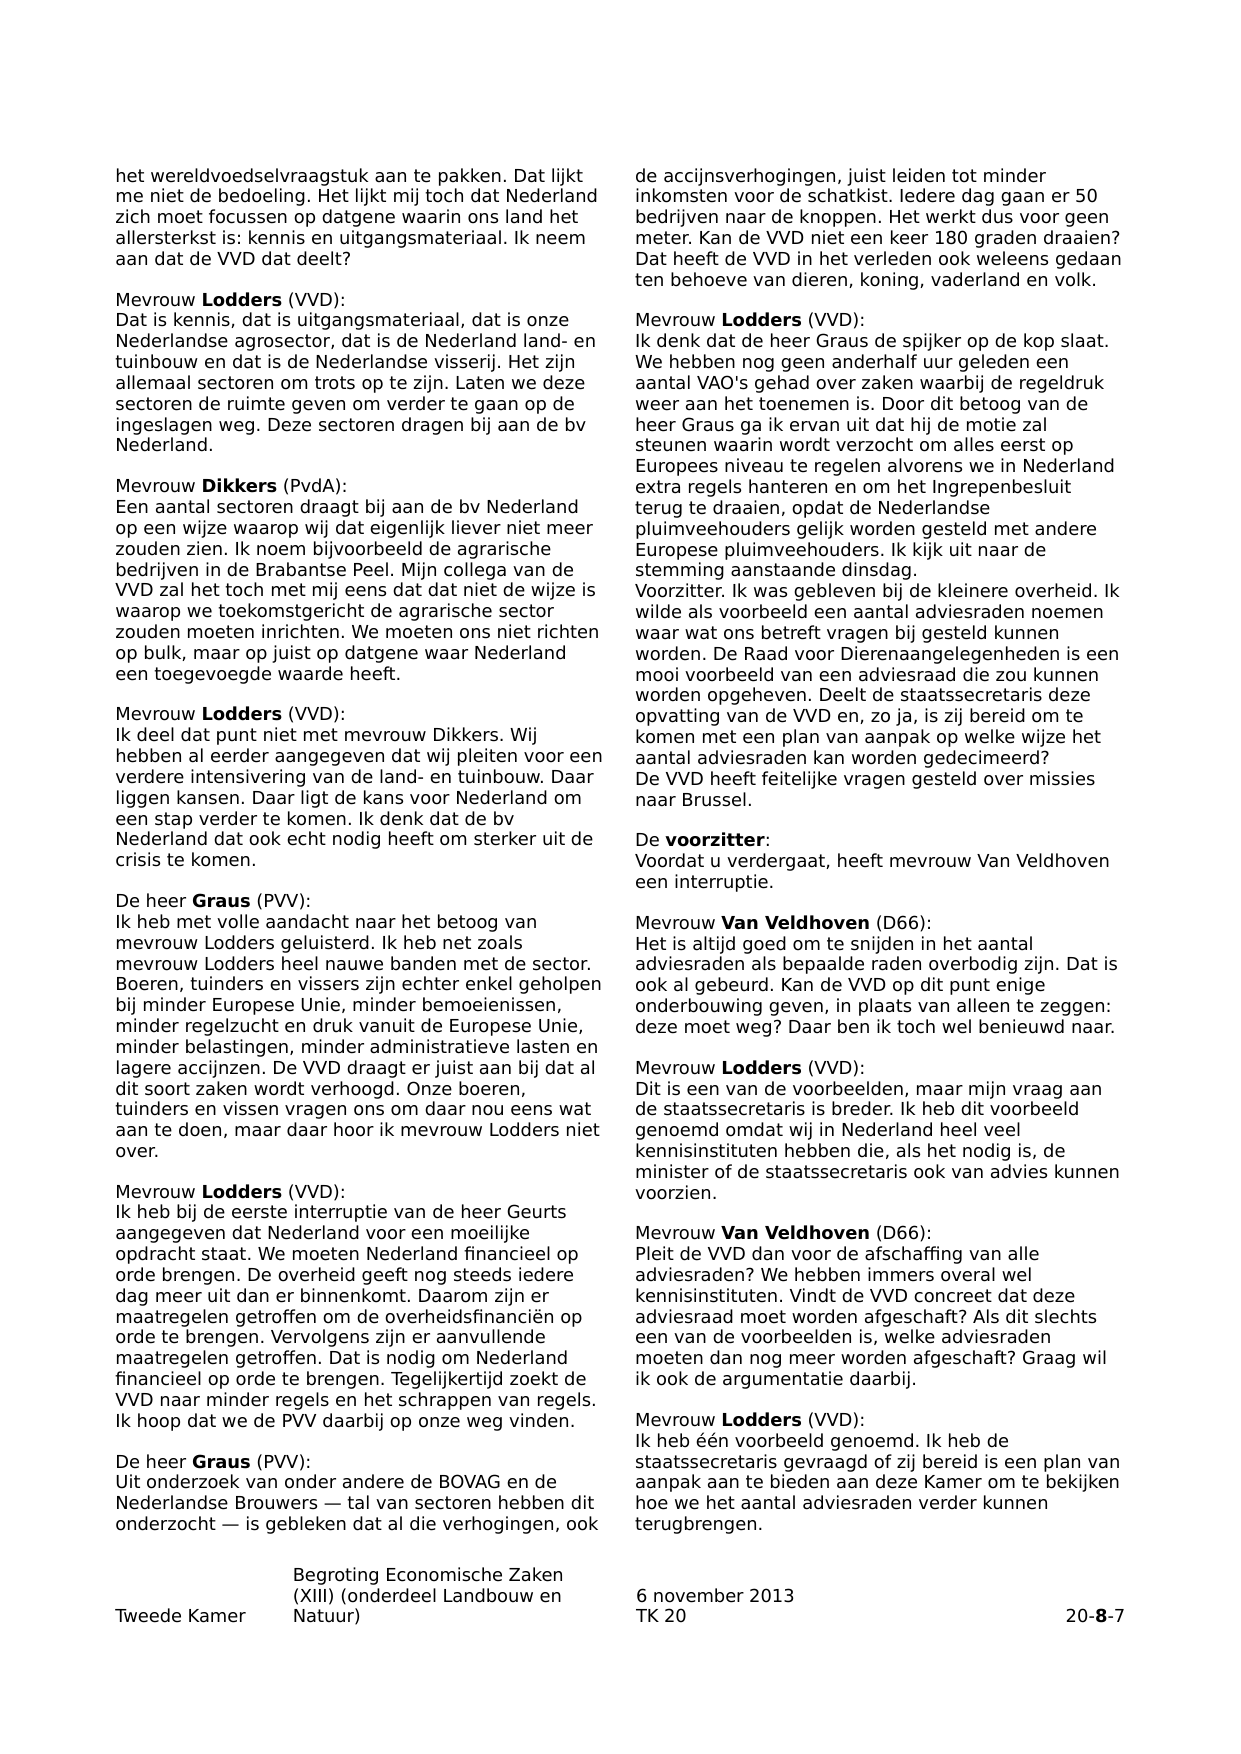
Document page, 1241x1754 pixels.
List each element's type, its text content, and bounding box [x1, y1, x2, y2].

text Ik heb met volle aandacht naar het betoog van mevrouw Lodders geluisterd. Ik heb net zoals mevrouw Lodders heel nauwe banden met de sector. Boeren, tuinders en vissers zijn echter enkel geholpen bij minder Europese Unie, minder bemoeienissen, minder regelzucht en druk vanuit de Europese Unie, minder belastingen, minder administratieve lasten en lagere accijnzen. De VVD draagt er juist aan bij dat al dit soort zaken wordt verhoogd. Onze boeren, tuinders en vissen vragen ons om daar nou eens wat aan te doen, maar daar hoor ik mevrouw Lodders niet over. [115, 912, 605, 1162]
text De heer Graus (PVV): [115, 891, 605, 912]
text Mevrouw Lodders (VVD): [115, 704, 605, 725]
text Uit onderzoek van onder andere de BOVAG en de Nederlandse Brouwers — tal van sectoren hebben dit onderzocht — is gebleken dat al die verhogingen, ook [115, 1472, 605, 1535]
text Dat is kennis, dat is uitgangsmateriaal, dat is onze Nederlandse agrosector, dat is de Nederland land- en tuinbouw en dat is de Nederlandse visserij. Het zijn allemaal sectoren om trots op te zijn. Laten we deze sectoren de ruimte geven om verder te gaan op de ingeslagen weg. Deze sectoren dragen bij aan de bv Nederland. [115, 310, 605, 456]
text De VVD heeft feitelijke vragen gesteld over missies naar Brussel. [635, 768, 1125, 810]
text Ik heb bij de eerste interruptie van de heer Geurts aangegeven dat Nederland voor een moeilijke opdracht staat. We moeten Nederland financieel op orde brengen. De overheid geeft nog steeds iedere dag meer uit dan er binnenkomt. Daarom zijn er maatregelen getroffen om de overheidsfinanciën op orde te brengen. Vervolgens zijn er aanvullende maatregelen getroffen. Dat is nodig om Nederland financieel op orde te brengen. Tegelijkertijd zoekt de VVD naar minder regels en het schrappen van regels. Ik hoop dat we de PVV daarbij op onze weg vinden. [115, 1202, 605, 1431]
text Mevrouw Lodders (VVD): [635, 1410, 1125, 1431]
text Voordat u verdergaat, heeft mevrouw Van Veldhoven een interruptie. [635, 851, 1125, 893]
text Mevrouw Van Veldhoven (D66): [635, 913, 1125, 933]
text Mevrouw Lodders (VVD): [635, 1057, 1125, 1078]
text Voorzitter. Ik was gebleven bij de kleinere overheid. Ik wilde als voorbeeld een aantal adviesraden noemen waar wat ons betreft vragen bij gesteld kunnen worden. De Raad voor Dierenaangelegenheden is een mooi voorbeeld van een adviesraad die zou kunnen worden opgeheven. Deelt de staatssecretaris deze opvatting van de VVD en, zo ja, is zij bereid om te komen met een plan van aanpak op welke wijze het aantal adviesraden kan worden gedecimeerd? [635, 581, 1125, 768]
text Pleit de VVD dan voor de afschaffing van alle adviesraden? We hebben immers overal wel kennisinstituten. Vindt de VVD concreet dat deze adviesraad moet worden afgeschaft? Als dit slechts een van de voorbeelden is, welke adviesraden moeten dan nog meer worden afgeschaft? Graag wil ik ook de argumentatie daarbij. [635, 1244, 1125, 1390]
text Het is altijd goed om te snijden in het aantal adviesraden als bepaalde raden overbodig zijn. Dat is ook al gebeurd. Kan de VVD op dit punt enige onderbouwing geven, in plaats van alleen te zeggen: deze moet weg? Daar ben ik toch wel benieuwd naar. [635, 933, 1125, 1037]
text Ik denk dat de heer Graus de spijker op de kop slaat. We hebben nog geen anderhalf uur geleden een aantal VAO's gehad over zaken waarbij de regeldruk weer aan het toenemen is. Door dit betoog van de heer Graus ga ik ervan uit dat hij de motie zal steunen waarin wordt verzocht om alles eerst op Europees niveau te regelen alvorens we in Nederland extra regels hanteren en om het Ingrepenbesluit terug te draaien, opdat de Nederlandse pluimveehouders gelijk worden gesteld met andere Europese pluimveehouders. Ik kijk uit naar de stemming aanstaande dinsdag. [635, 331, 1125, 581]
text het wereldvoedselvraagstuk aan te pakken. Dat lijkt me niet de bedoeling. Het lijkt mij toch dat Nederland zich moet focussen op datgene waarin ons land het allersterkst is: kennis en uitgangsmateriaal. Ik neem aan dat de VVD dat deelt? [115, 165, 605, 269]
text de accijnsverhogingen, juist leiden tot minder inkomsten voor de schatkist. Iedere dag gaan er 50 bedrijven naar de knoppen. Het werkt dus voor geen meter. Kan de VVD niet een keer 180 graden draaien? Dat heeft de VVD in het verleden ook weleens gedaan ten behoeve van dieren, koning, vaderland en volk. [635, 165, 1125, 290]
text Mevrouw Lodders (VVD): [635, 310, 1125, 331]
text Een aantal sectoren draagt bij aan de bv Nederland op een wijze waarop wij dat eigenlijk liever niet meer zouden zien. Ik noem bijvoorbeeld de agrarische bedrijven in de Brabantse Peel. Mijn collega van de VVD zal het toch met mij eens dat dat niet de wijze is waarop we toekomstgericht de agrarische sector zouden moeten inrichten. We moeten ons niet richten op bulk, maar op juist op datgene waar Nederland een toegevoegde waarde heeft. [115, 497, 605, 684]
text Ik heb één voorbeeld genoemd. Ik heb de staatssecretaris gevraagd of zij bereid is een plan van aanpak aan te bieden aan deze Kamer om te bekijken hoe we het aantal adviesraden verder kunnen terugbrengen. [635, 1431, 1125, 1535]
text Mevrouw Lodders (VVD): [115, 289, 605, 310]
text De heer Graus (PVV): [115, 1451, 605, 1472]
text Mevrouw Van Veldhoven (D66): [635, 1223, 1125, 1244]
text Ik deel dat punt niet met mevrouw Dikkers. Wij hebben al eerder aangegeven dat wij pleiten voor een verdere intensivering van de land- en tuinbouw. Daar liggen kansen. Daar ligt de kans voor Nederland om een stap verder te komen. Ik denk dat de bv Nederland dat ook echt nodig heeft om sterker uit de crisis te komen. [115, 725, 605, 871]
text Mevrouw Lodders (VVD): [115, 1182, 605, 1202]
text Dit is een van de voorbeelden, maar mijn vraag aan de staatssecretaris is breder. Ik heb dit voorbeeld genoemd omdat wij in Nederland heel veel kennisinstituten hebben die, als het nodig is, de minister of de staatssecretaris ook van advies kunnen voorzien. [635, 1078, 1125, 1203]
text Mevrouw Dikkers (PvdA): [115, 476, 605, 497]
text De voorzitter: [635, 830, 1125, 851]
